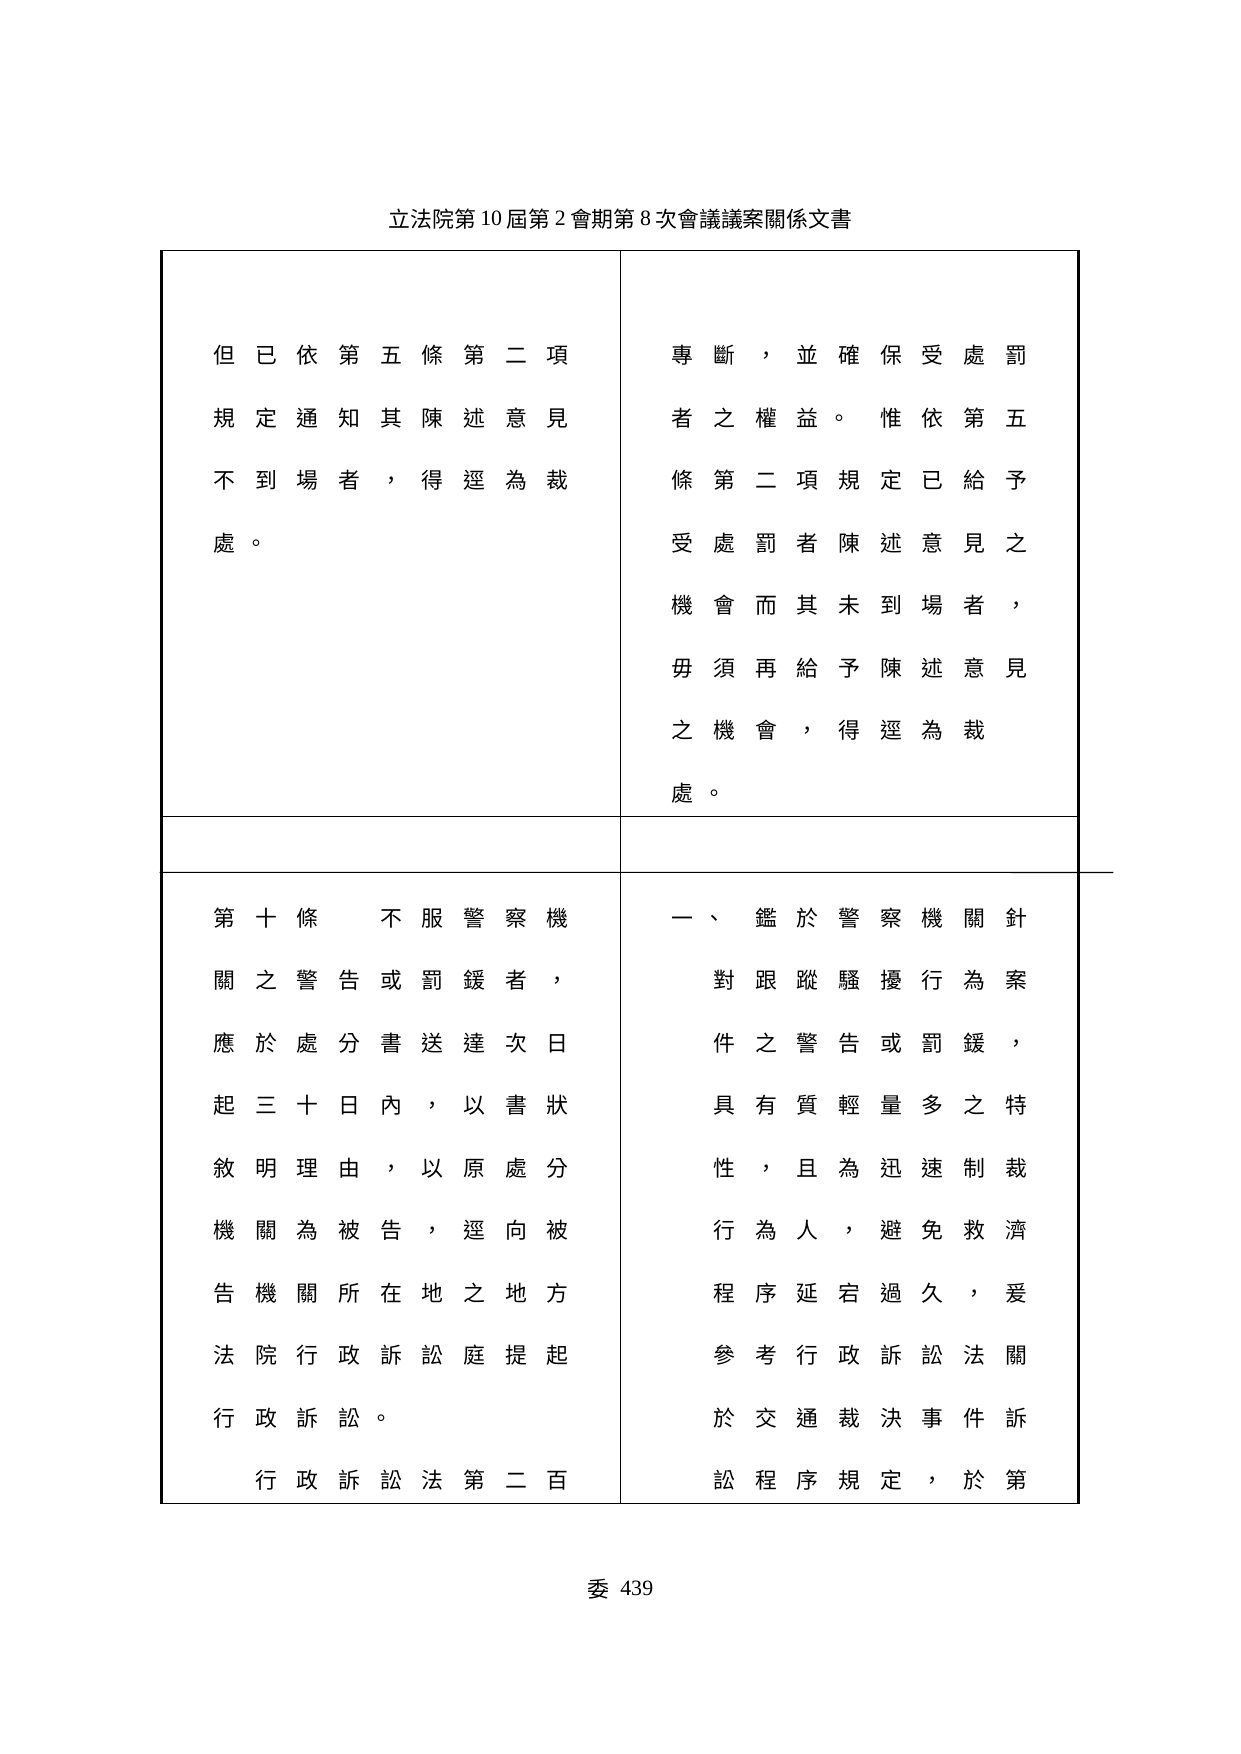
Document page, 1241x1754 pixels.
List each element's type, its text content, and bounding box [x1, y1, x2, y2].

table_cell [163, 817, 620, 871]
table_cell [621, 817, 1077, 871]
table_cell 第十條 不服警察機關之警告或罰鍰者，應於處分書送達次日起三十日內，以書狀敘明理由，以原處分機關為被告，逕向被告機關所在地之地方法院行政訴訟庭提起行政訴訟。 行政訴訟法第二百 [163, 873, 620, 1503]
table_cell 一、鑑於警察機關針對跟蹤騷擾行為案件之警告或罰鍰，具有質輕量多之特性，且為迅速制裁行為人，避免救濟程序延宕過久，爰參考行政訴訟法關於交通裁決事件訴訟程序規定，於第 [621, 873, 1077, 1503]
table_cell 第九條 警察機關於裁處前，應給予行為人陳述意見之機會。但已依第五條第二項規定通知其陳述意見不到場者，得逕為裁處。 [163, 251, 620, 816]
table_cell 警察機關於裁處前，應給予行為人陳述意見之機會，以免恣意專斷，並確保受處罰者之權益。惟依第五條第二項規定已給予受處罰者陳述意見之機會而其未到場者，毋須再給予陳述意見之機會，得逕為裁處。 [621, 251, 1077, 816]
